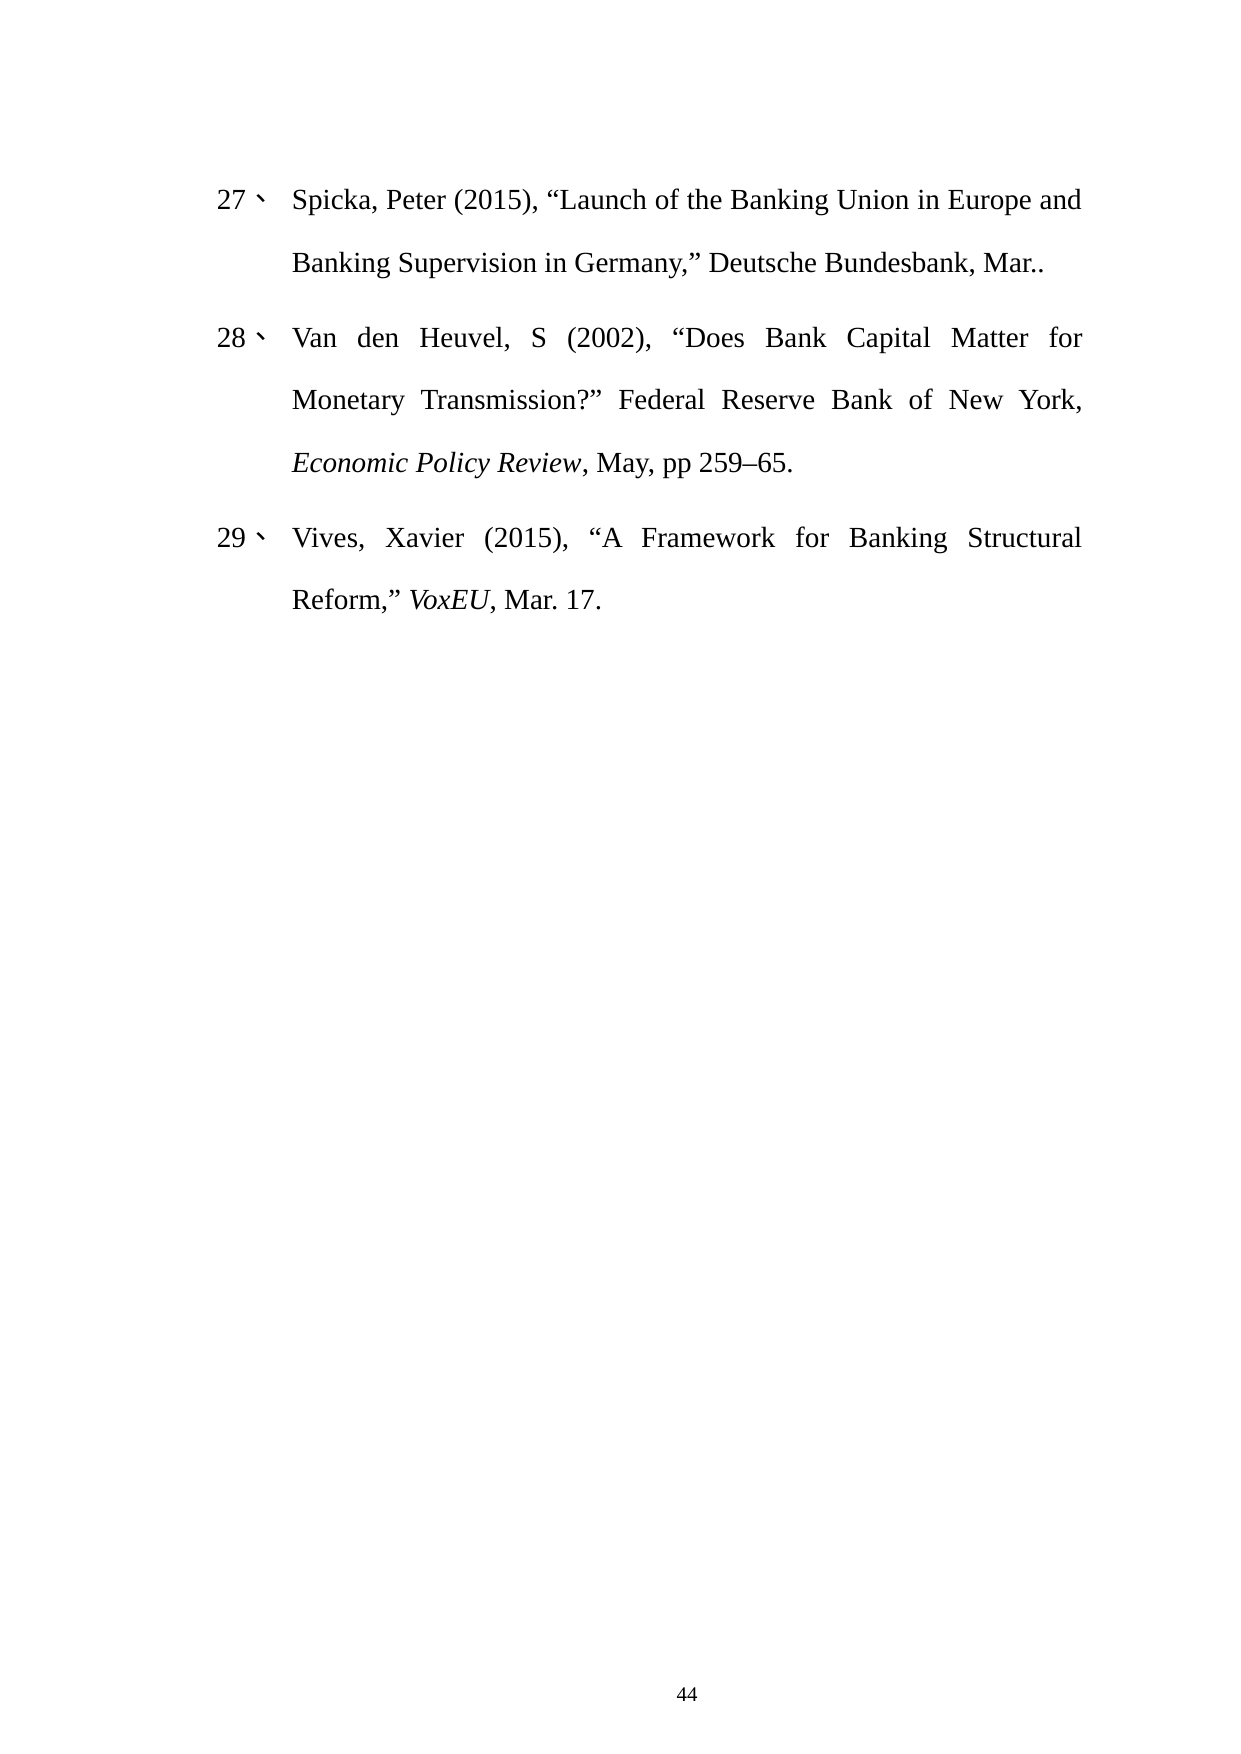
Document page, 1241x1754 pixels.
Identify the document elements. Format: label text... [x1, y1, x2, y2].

list Vives, Xavier (2015), “A Framework for Banking Structural Reform,” VoxEU, Mar. 17. [217, 497, 1083, 622]
list Van den Heuvel, S (2002), “Does Bank Capital Matter for Monetary Transmission?” Federal Reserve Bank of New York, Economic Policy Review, May, pp 259–65. [217, 297, 1083, 484]
list Spicka, Peter (2015), “Launch of the Banking Union in Europe and Banking Supervision in Germany,” Deutsche Bundesbank, Mar.. [217, 159, 1083, 284]
